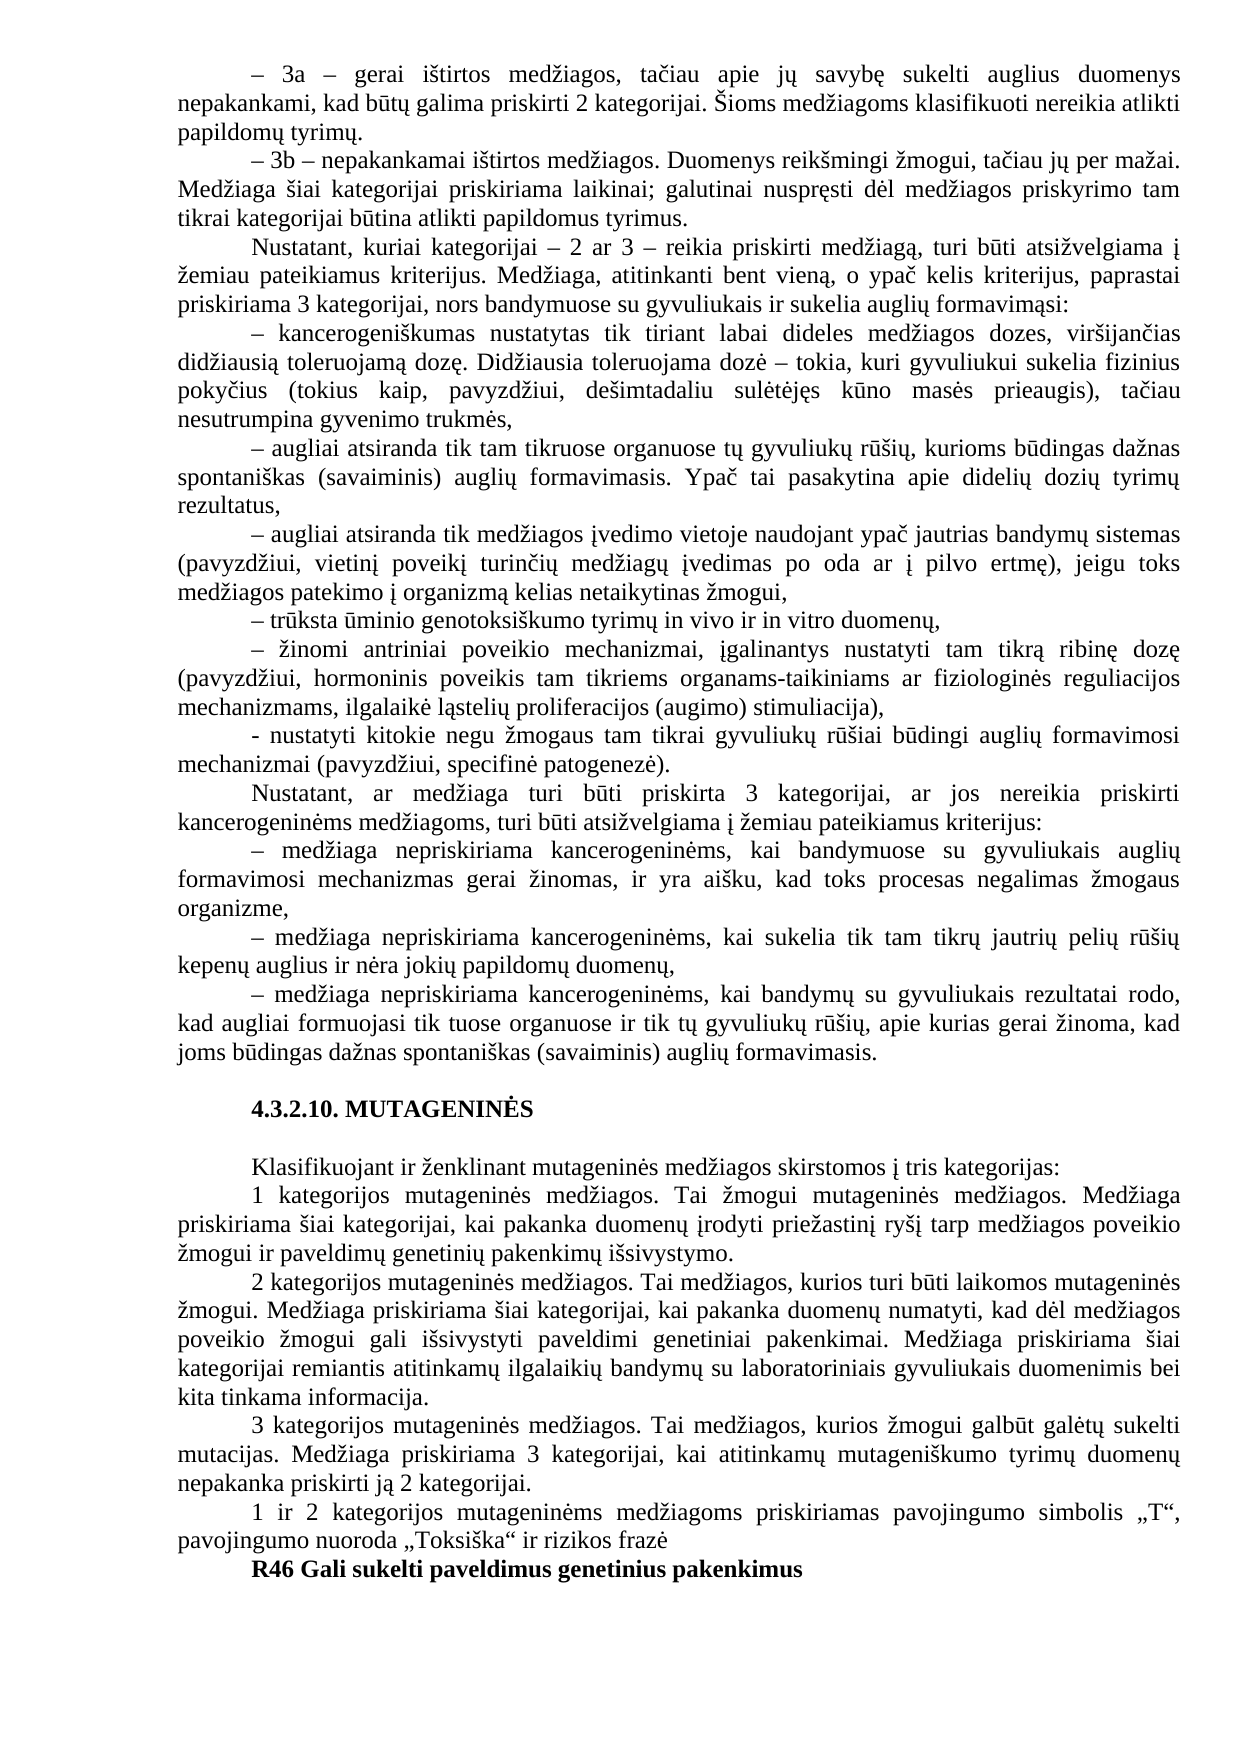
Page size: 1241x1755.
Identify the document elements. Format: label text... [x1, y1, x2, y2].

text – medžiaga nepriskiriama kancerogeninėms, kai bandymuose su gyvuliukais auglių formavimosi mechanizmas gerai žinomas, ir yra aišku, kad toks procesas negalimas žmogaus organizme, [177, 835, 1181, 922]
text 3 kategorijos mutageninės medžiagos. Tai medžiagos, kurios žmogui galbūt galėtų sukelti mutacijas. Medžiaga priskiriama 3 kategorijai, kai atitinkamų mutageniškumo tyrimų duomenų nepakanka priskirti ją 2 kategorijai. [177, 1410, 1181, 1497]
text – medžiaga nepriskiriama kancerogeninėms, kai bandymų su gyvuliukais rezultatai rodo, kad augliai formuojasi tik tuose organuose ir tik tų gyvuliukų rūšių, apie kurias gerai žinoma, kad joms būdingas dažnas spontaniškas (savaiminis) auglių formavimasis. [177, 979, 1181, 1065]
text R46 Gali sukelti paveldimus genetinius pakenkimus [177, 1554, 1181, 1583]
text – 3b – nepakankamai ištirtos medžiagos. Duomenys reikšmingi žmogui, tačiau jų per mažai. Medžiaga šiai kategorijai priskiriama laikinai; galutinai nuspręsti dėl medžiagos priskyrimo tam tikrai kategorijai būtina atlikti papildomus tyrimus. [177, 145, 1181, 232]
text 2 kategorijos mutageninės medžiagos. Tai medžiagos, kurios turi būti laikomos mutageninės žmogui. Medžiaga priskiriama šiai kategorijai, kai pakanka duomenų numatyti, kad dėl medžiagos poveikio žmogui gali išsivystyti paveldimi genetiniai pakenkimai. Medžiaga priskiriama šiai kategorijai remiantis atitinkamų ilgalaikių bandymų su laboratoriniais gyvuliukais duomenimis bei kita tinkama informacija. [177, 1267, 1181, 1410]
text - nustatyti kitokie negu žmogaus tam tikrai gyvuliukų rūšiai būdingi auglių formavimosi mechanizmai (pavyzdžiui, specifinė patogenezė). [177, 720, 1181, 778]
text – kancerogeniškumas nustatytas tik tiriant labai dideles medžiagos dozes, viršijančias didžiausią toleruojamą dozę. Didžiausia toleruojama dozė – tokia, kuri gyvuliukui sukelia fizinius pokyčius (tokius kaip, pavyzdžiui, dešimtadaliu sulėtėjęs kūno masės prieaugis), tačiau nesutrumpina gyvenimo trukmės, [177, 318, 1181, 433]
text – 3a – gerai ištirtos medžiagos, tačiau apie jų savybę sukelti auglius duomenys nepakankami, kad būtų galima priskirti 2 kategorijai. Šioms medžiagoms klasifikuoti nereikia atlikti papildomų tyrimų. [177, 59, 1181, 145]
text Nustatant, kuriai kategorijai – 2 ar 3 – reikia priskirti medžiagą, turi būti atsižvelgiama į žemiau pateikiamus kriterijus. Medžiaga, atitinkanti bent vieną, o ypač kelis kriterijus, paprastai priskiriama 3 kategorijai, nors bandymuose su gyvuliukais ir sukelia auglių formavimąsi: [177, 232, 1181, 318]
text 4.3.2.10. MUTAGENINĖS [177, 1094, 1181, 1123]
text – augliai atsiranda tik tam tikruose organuose tų gyvuliukų rūšių, kurioms būdingas dažnas spontaniškas (savaiminis) auglių formavimasis. Ypač tai pasakytina apie didelių dozių tyrimų rezultatus, [177, 433, 1181, 519]
text 1 ir 2 kategorijos mutageninėms medžiagoms priskiriamas pavojingumo simbolis „T“, pavojingumo nuoroda „Toksiška“ ir rizikos frazė [177, 1497, 1181, 1554]
text Nustatant, ar medžiaga turi būti priskirta 3 kategorijai, ar jos nereikia priskirti kancerogeninėms medžiagoms, turi būti atsižvelgiama į žemiau pateikiamus kriterijus: [177, 778, 1181, 835]
text Klasifikuojant ir ženklinant mutageninės medžiagos skirstomos į tris kategorijas: [177, 1152, 1181, 1180]
text 1 kategorijos mutageninės medžiagos. Tai žmogui mutageninės medžiagos. Medžiaga priskiriama šiai kategorijai, kai pakanka duomenų įrodyti priežastinį ryšį tarp medžiagos poveikio žmogui ir paveldimų genetinių pakenkimų išsivystymo. [177, 1180, 1181, 1267]
text – trūksta ūminio genotoksiškumo tyrimų in vivo ir in vitro duomenų, [177, 605, 1181, 634]
text – medžiaga nepriskiriama kancerogeninėms, kai sukelia tik tam tikrų jautrių pelių rūšių kepenų auglius ir nėra jokių papildomų duomenų, [177, 922, 1181, 979]
text – augliai atsiranda tik medžiagos įvedimo vietoje naudojant ypač jautrias bandymų sistemas (pavyzdžiui, vietinį poveikį turinčių medžiagų įvedimas po oda ar į pilvo ertmę), jeigu toks medžiagos patekimo į organizmą kelias netaikytinas žmogui, [177, 519, 1181, 605]
text – žinomi antriniai poveikio mechanizmai, įgalinantys nustatyti tam tikrą ribinę dozę (pavyzdžiui, hormoninis poveikis tam tikriems organams-taikiniams ar fiziologinės reguliacijos mechanizmams, ilgalaikė ląstelių proliferacijos (augimo) stimuliacija), [177, 634, 1181, 720]
